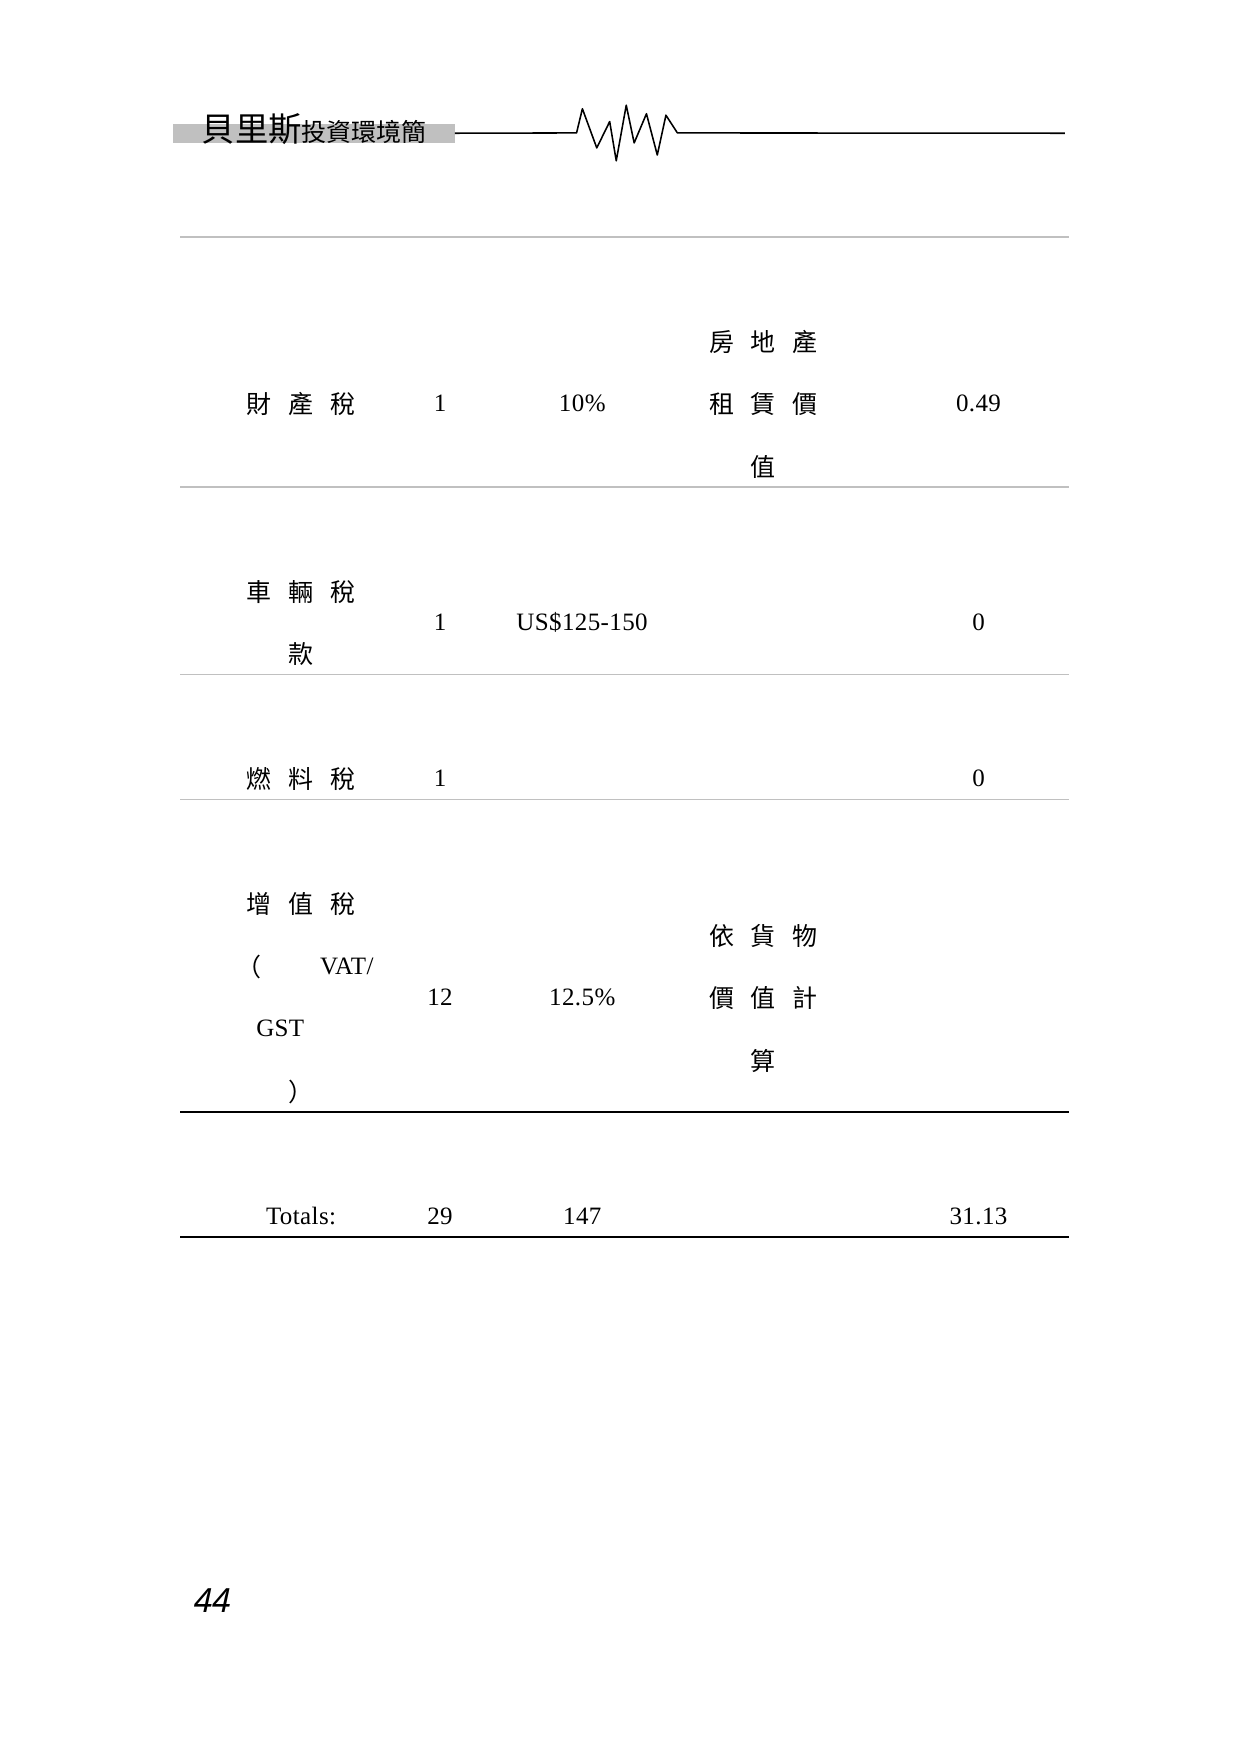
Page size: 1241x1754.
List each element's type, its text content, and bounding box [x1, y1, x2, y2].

table_cell [1069, 236, 1074, 486]
table_cell 依貨物價值計算 [651, 800, 847, 1111]
table_cell 1 [380, 488, 491, 674]
table_cell [651, 488, 847, 674]
table_cell 0 [847, 488, 1068, 674]
table_cell 房地產租賃價值 [651, 238, 847, 486]
table_cell 1 [380, 238, 491, 486]
table_cell [1069, 674, 1074, 799]
table_cell 0.49 [847, 238, 1068, 486]
table_cell [847, 800, 1068, 1111]
table_cell 31.13 [847, 1113, 1068, 1236]
table_cell [651, 675, 847, 799]
table_cell [491, 675, 651, 799]
table_cell [1069, 799, 1074, 1111]
table_cell 財產稅 [180, 238, 380, 486]
table_cell 147 [491, 1113, 651, 1236]
table_cell 29 [380, 1113, 491, 1236]
table_cell 增值稅（VAT/GST） [180, 800, 380, 1111]
table_cell 12 [380, 800, 491, 1111]
table_cell Totals: [180, 1113, 380, 1236]
table_cell 0 [847, 675, 1068, 799]
table_cell 10% [491, 238, 651, 486]
table_cell [1069, 1111, 1074, 1236]
table_cell [651, 1113, 847, 1236]
table_cell 燃料稅 [180, 675, 380, 799]
table_cell US$125-150 [491, 488, 651, 674]
table_cell 1 [380, 675, 491, 799]
table_cell 車輛稅款 [180, 488, 380, 674]
table_cell 12.5% [491, 800, 651, 1111]
table_cell [1069, 486, 1074, 674]
